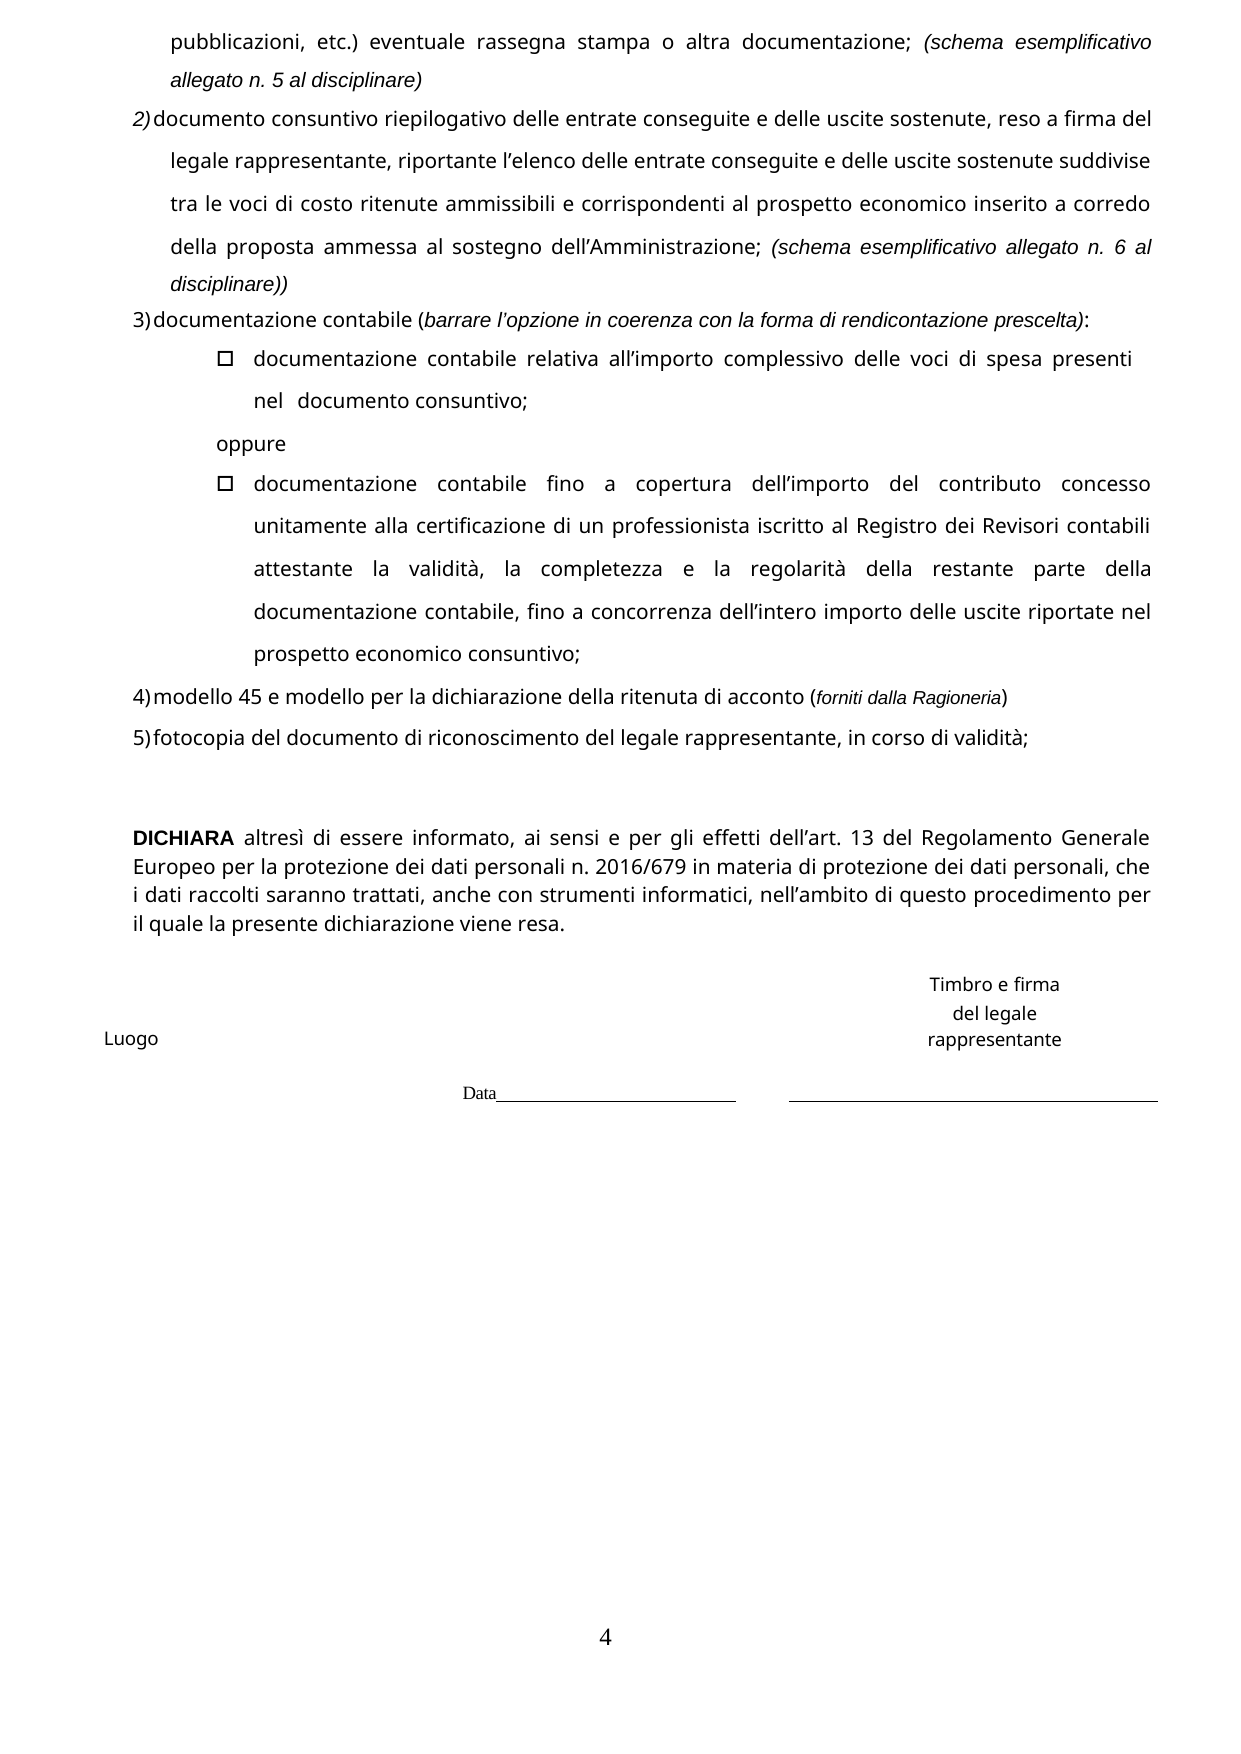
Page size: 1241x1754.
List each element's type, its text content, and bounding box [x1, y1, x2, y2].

list documento consuntivo riepilogativo delle entrate conseguite e delle uscite sostenute, reso a firma del legale rappresentante, riportante l’elenco delle entrate conseguite e delle uscite sostenute suddivise tra le voci di costo ritenute ammissibili e corrispondenti al prospetto economico inserito a corredo della proposta ammessa al sostegno dell’Amministrazione; (schema esemplificativo allegato n. 6 al disciplinare)) [133, 104, 1152, 296]
text Luogo [104, 1025, 160, 1051]
text Timbro e firma [888, 972, 1101, 997]
list documentazione contabile fino a copertura dell’importo del contributo concesso unitamente alla certificazione di un professionista iscritto al Registro dei Revisori contabili attestante la validità, la completezza e la regolarità della restante parte della documentazione contabile, fino a concorrenza dell’intero importo delle uscite riportate nel prospetto economico consuntivo; [216, 469, 1152, 668]
text del legale rappresentante [888, 1001, 1101, 1052]
text DICHIARA altresì di essere informato, ai sensi e per gli effetti dell’art. 13 del Regolamento Generale Europeo per la protezione dei dati personali n. 2016/679 in materia di protezione dei dati personali, che i dati raccolti saranno trattati, anche con strumenti informatici, nell’ambito di questo procedimento per il quale la presente dichiarazione viene resa. [133, 823, 1152, 938]
list modello 45 e modello per la dichiarazione della ritenuta di acconto (forniti dalla Ragioneria) [133, 682, 1176, 711]
list documentazione contabile relativa all’importo complessivo delle voci di spesa presenti nel documento consuntivo; [216, 344, 1152, 414]
list documentazione contabile (barrare l’opzione in coerenza con la forma di rendicontazione prescelta): [133, 308, 1176, 332]
text oppure [216, 429, 1176, 457]
list fotocopia del documento di riconoscimento del legale rappresentante, in corso di validità; [133, 723, 1176, 752]
text Data [462, 1082, 1176, 1104]
text pubblicazioni, etc.) eventuale rassegna stampa o altra documentazione; (schema esemplificativo allegato n. 5 al disciplinare) [170, 27, 1152, 92]
